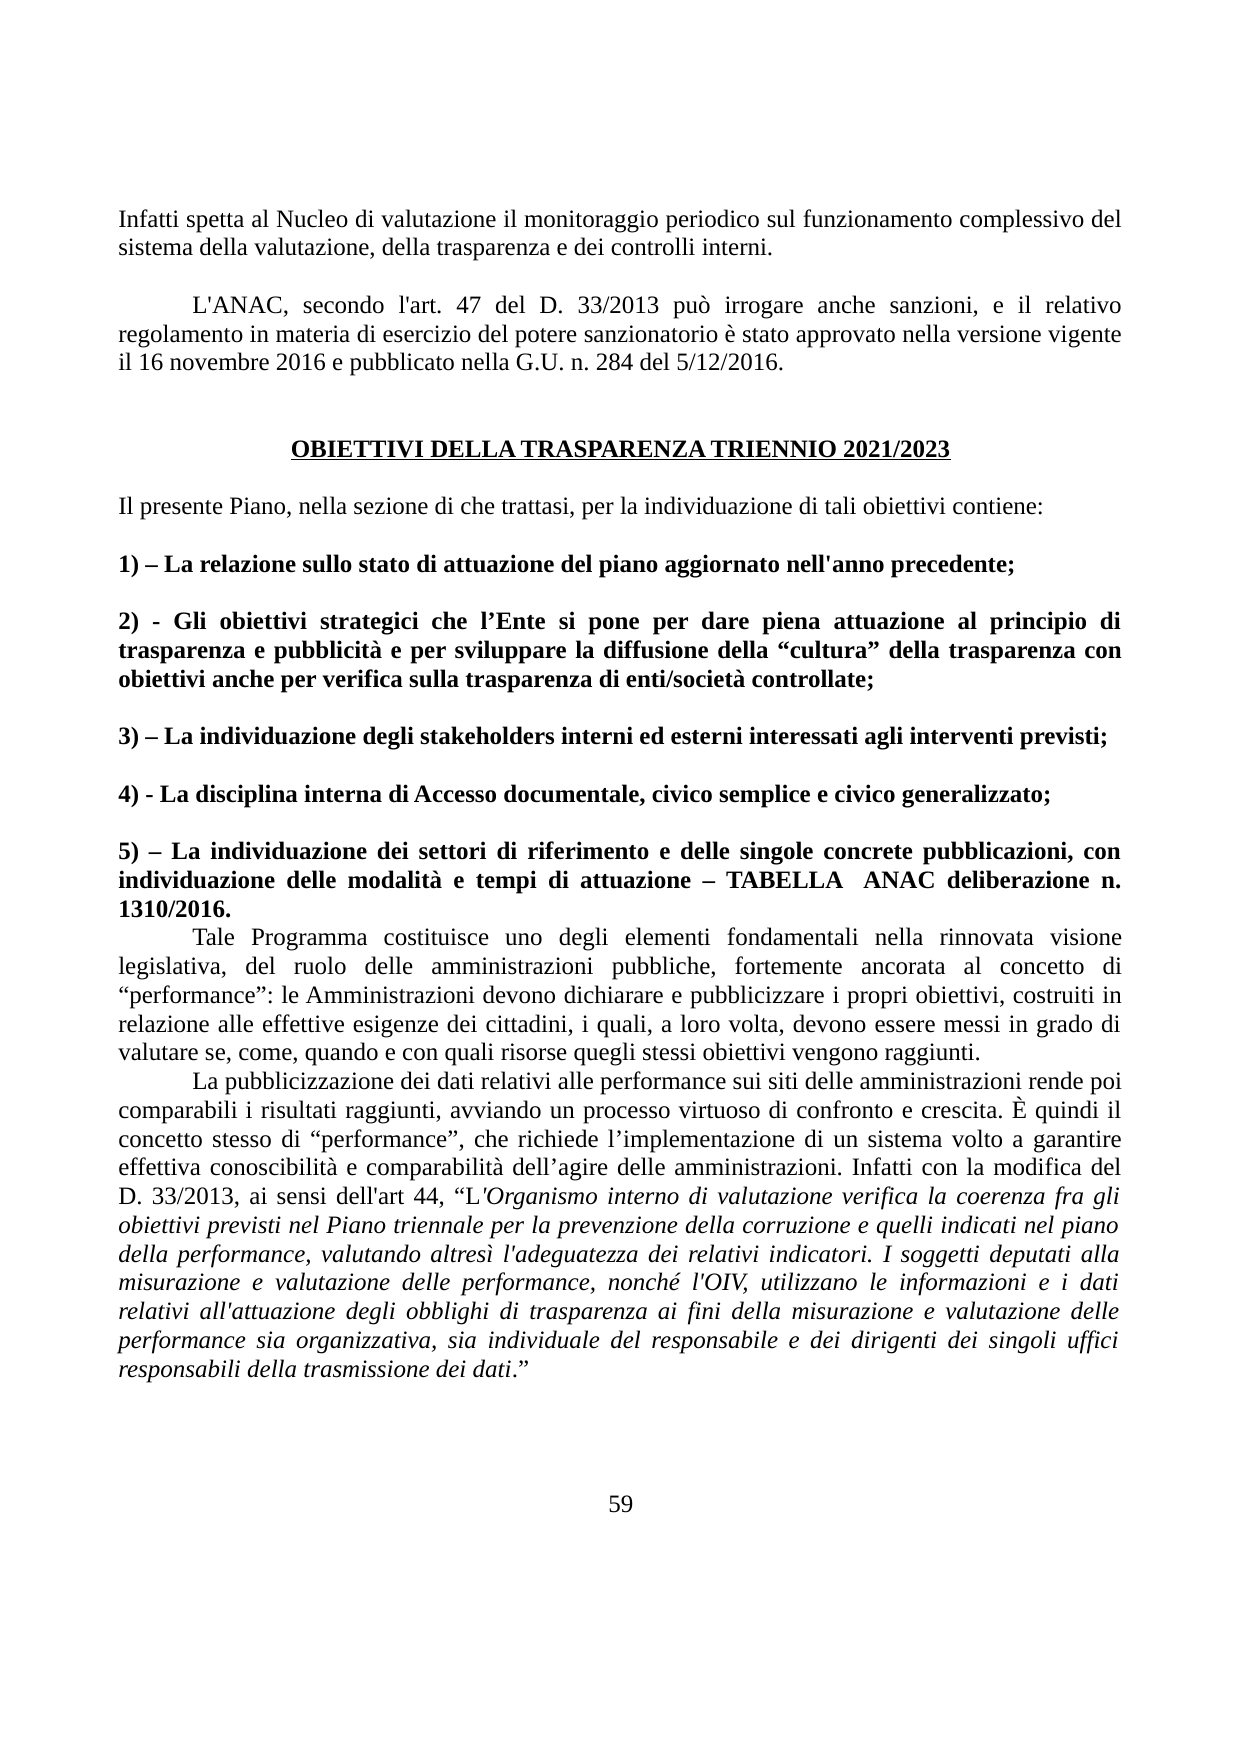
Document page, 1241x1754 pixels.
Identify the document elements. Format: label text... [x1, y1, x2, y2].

text La pubblicizzazione dei dati relativi alle performance sui siti delle amministrazioni rende poi comparabili i risultati raggiunti, avviando un processo virtuoso di confronto e crescita. È quindi il concetto stesso di “performance”, che richiede l’implementazione di un sistema volto a garantire effettiva conoscibilità e comparabilità dell’agire delle amministrazioni. Infatti con la modifica del D. 33/2013, ai sensi dell'art 44, “L'Organismo interno di valutazione verifica la coerenza fra gli obiettivi previsti nel Piano triennale per la prevenzione della corruzione e quelli indicati nel piano della performance, valutando altresì l'adeguatezza dei relativi indicatori. I soggetti deputati alla misurazione e valutazione delle performance, nonché l'OIV, utilizzano le informazioni e i dati relativi all'attuazione degli obblighi di trasparenza ai fini della misurazione e valutazione delle performance sia organizzativa, sia individuale del responsabile e dei dirigenti dei singoli uffici responsabili della trasmissione dei dati.” [118, 1066, 1123, 1382]
text Infatti spetta al Nucleo di valutazione il monitoraggio periodico sul funzionamento complessivo del sistema della valutazione, della trasparenza e dei controlli interni. [118, 204, 1123, 261]
text 3) – La individuazione degli stakeholders interni ed esterni interessati agli interventi previsti; [118, 721, 1123, 750]
text OBIETTIVI DELLA TRASPARENZA TRIENNIO 2021/2023 [118, 434, 1123, 462]
text L'ANAC, secondo l'art. 47 del D. 33/2013 può irrogare anche sanzioni, e il relativo regolamento in materia di esercizio del potere sanzionatorio è stato approvato nella versione vigente il 16 novembre 2016 e pubblicato nella G.U. n. 284 del 5/12/2016. [118, 290, 1123, 376]
text 4) - La disciplina interna di Accesso documentale, civico semplice e civico generalizzato; [118, 779, 1123, 807]
text 1) – La relazione sullo stato di attuazione del piano aggiornato nell'anno precedente; [118, 549, 1123, 577]
text 5) – La individuazione dei settori di riferimento e delle singole concrete pubblicazioni, con individuazione delle modalità e tempi di attuazione – TABELLA ANAC deliberazione n. 1310/2016. [118, 836, 1123, 922]
text Tale Programma costituisce uno degli elementi fondamentali nella rinnovata visione legislativa, del ruolo delle amministrazioni pubbliche, fortemente ancorata al concetto di “performance”: le Amministrazioni devono dichiarare e pubblicizzare i propri obiettivi, costruiti in relazione alle effettive esigenze dei cittadini, i quali, a loro volta, devono essere messi in grado di valutare se, come, quando e con quali risorse quegli stessi obiettivi vengono raggiunti. [118, 922, 1123, 1066]
text 2) - Gli obiettivi strategici che l’Ente si pone per dare piena attuazione al principio di trasparenza e pubblicità e per sviluppare la diffusione della “cultura” della trasparenza con obiettivi anche per verifica sulla trasparenza di enti/società controllate; [118, 606, 1123, 692]
text Il presente Piano, nella sezione di che trattasi, per la individuazione di tali obiettivi contiene: [118, 491, 1123, 520]
